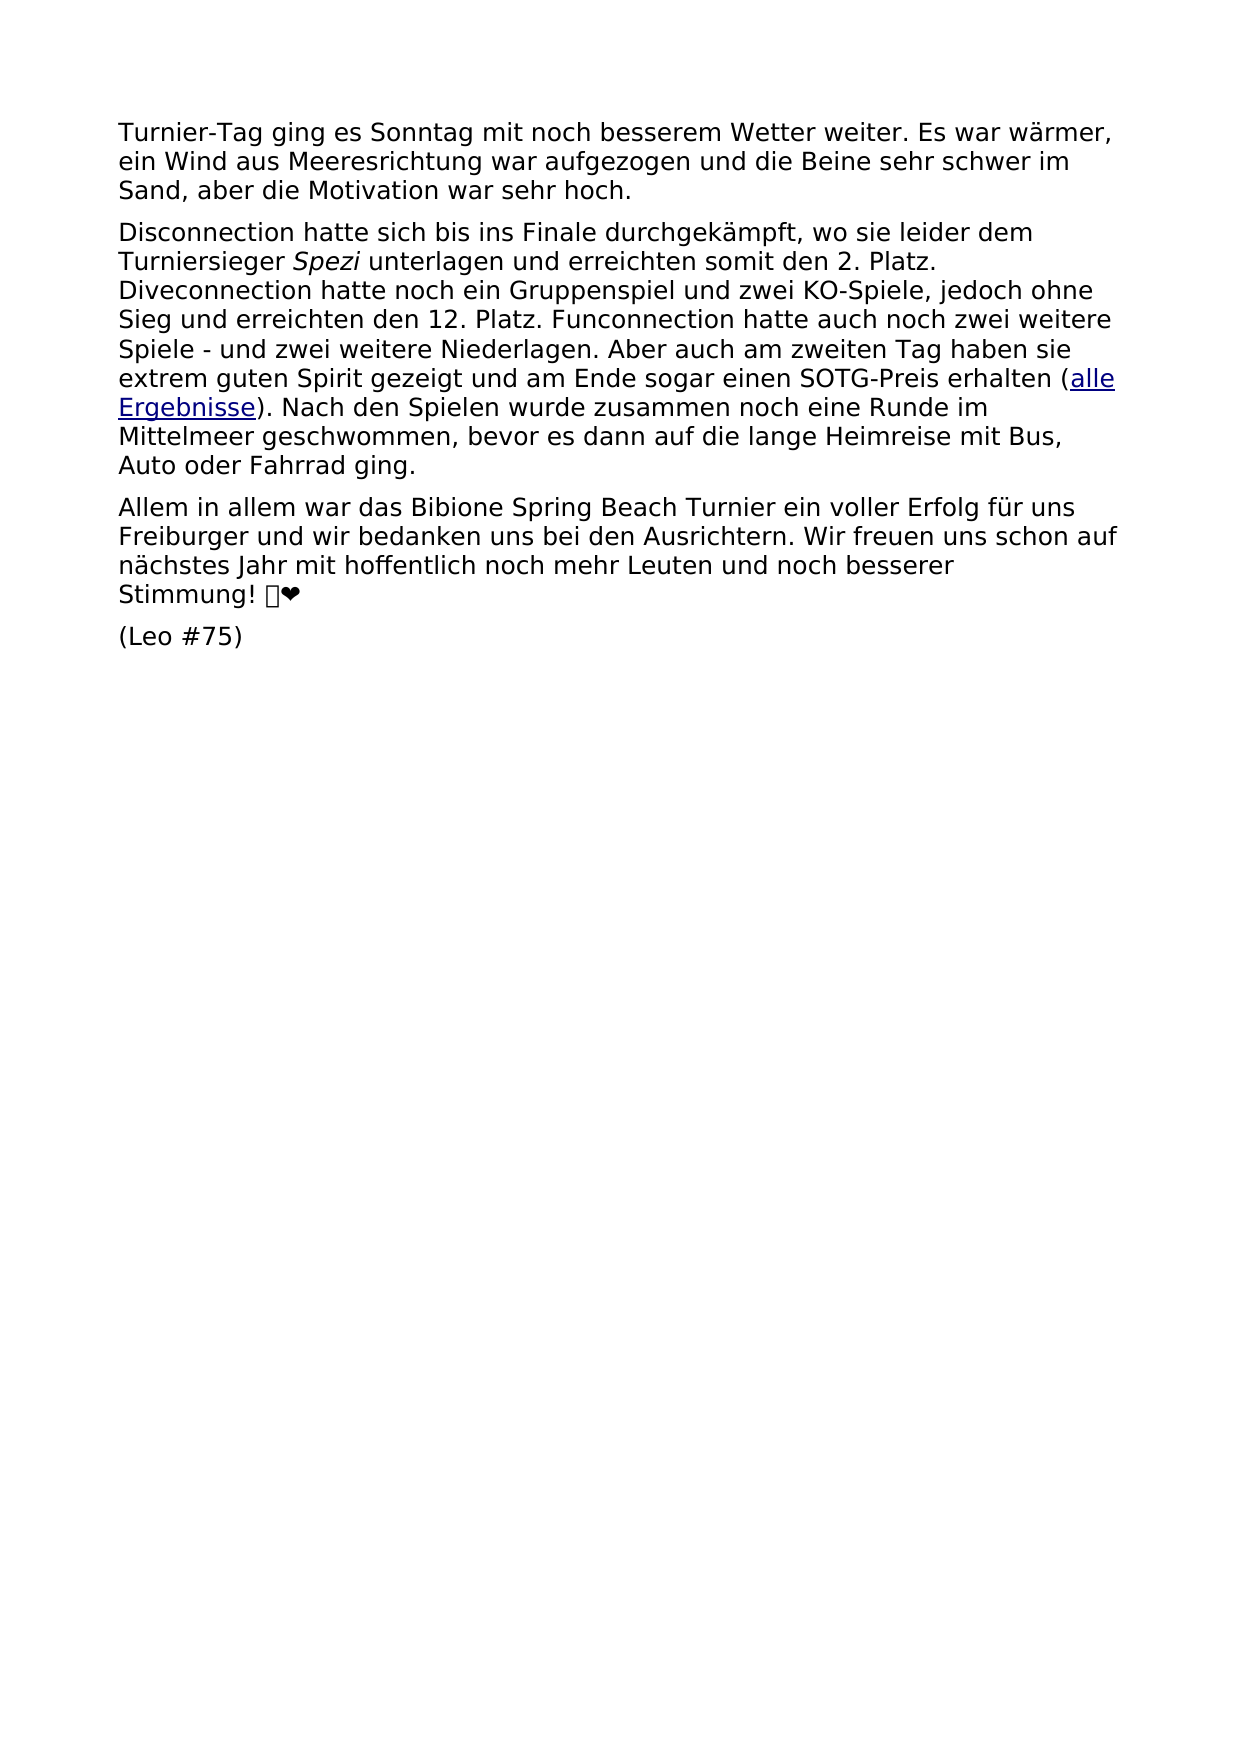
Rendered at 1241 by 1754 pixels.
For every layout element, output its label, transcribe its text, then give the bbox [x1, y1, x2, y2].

text Disconnection hatte sich bis ins Finale durchgekämpft, wo sie leider dem Turniersieger Spezi unterlagen und erreichten somit den 2. Platz. Diveconnection hatte noch ein Gruppenspiel und zwei KO-Spiele, jedoch ohne Sieg und erreichten den 12. Platz. Funconnection hatte auch noch zwei weitere Spiele - und zwei weitere Niederlagen. Aber auch am zweiten Tag haben sie extrem guten Spirit gezeigt und am Ende sogar einen SOTG-Preis erhalten (alle Ergebnisse). Nach den Spielen wurde zusammen noch eine Runde im Mittelmeer geschwommen, bevor es dann auf die lange Heimreise mit Bus, Auto oder Fahrrad ging. [118, 218, 1122, 481]
text Turnier-Tag ging es Sonntag mit noch besserem Wetter weiter. Es war wärmer, ein Wind aus Meeresrichtung war aufgezogen und die Beine sehr schwer im Sand, aber die Motivation war sehr hoch. [118, 118, 1122, 206]
text (Leo #75) [118, 622, 1122, 651]
text Allem in allem war das Bibione Spring Beach Turnier ein voller Erfolg für uns Freiburger und wir bedanken uns bei den Ausrichtern. Wir freuen uns schon auf nächstes Jahr mit hoffentlich noch mehr Leuten und noch besserer Stimmung! 🪩❤️ [118, 493, 1122, 610]
